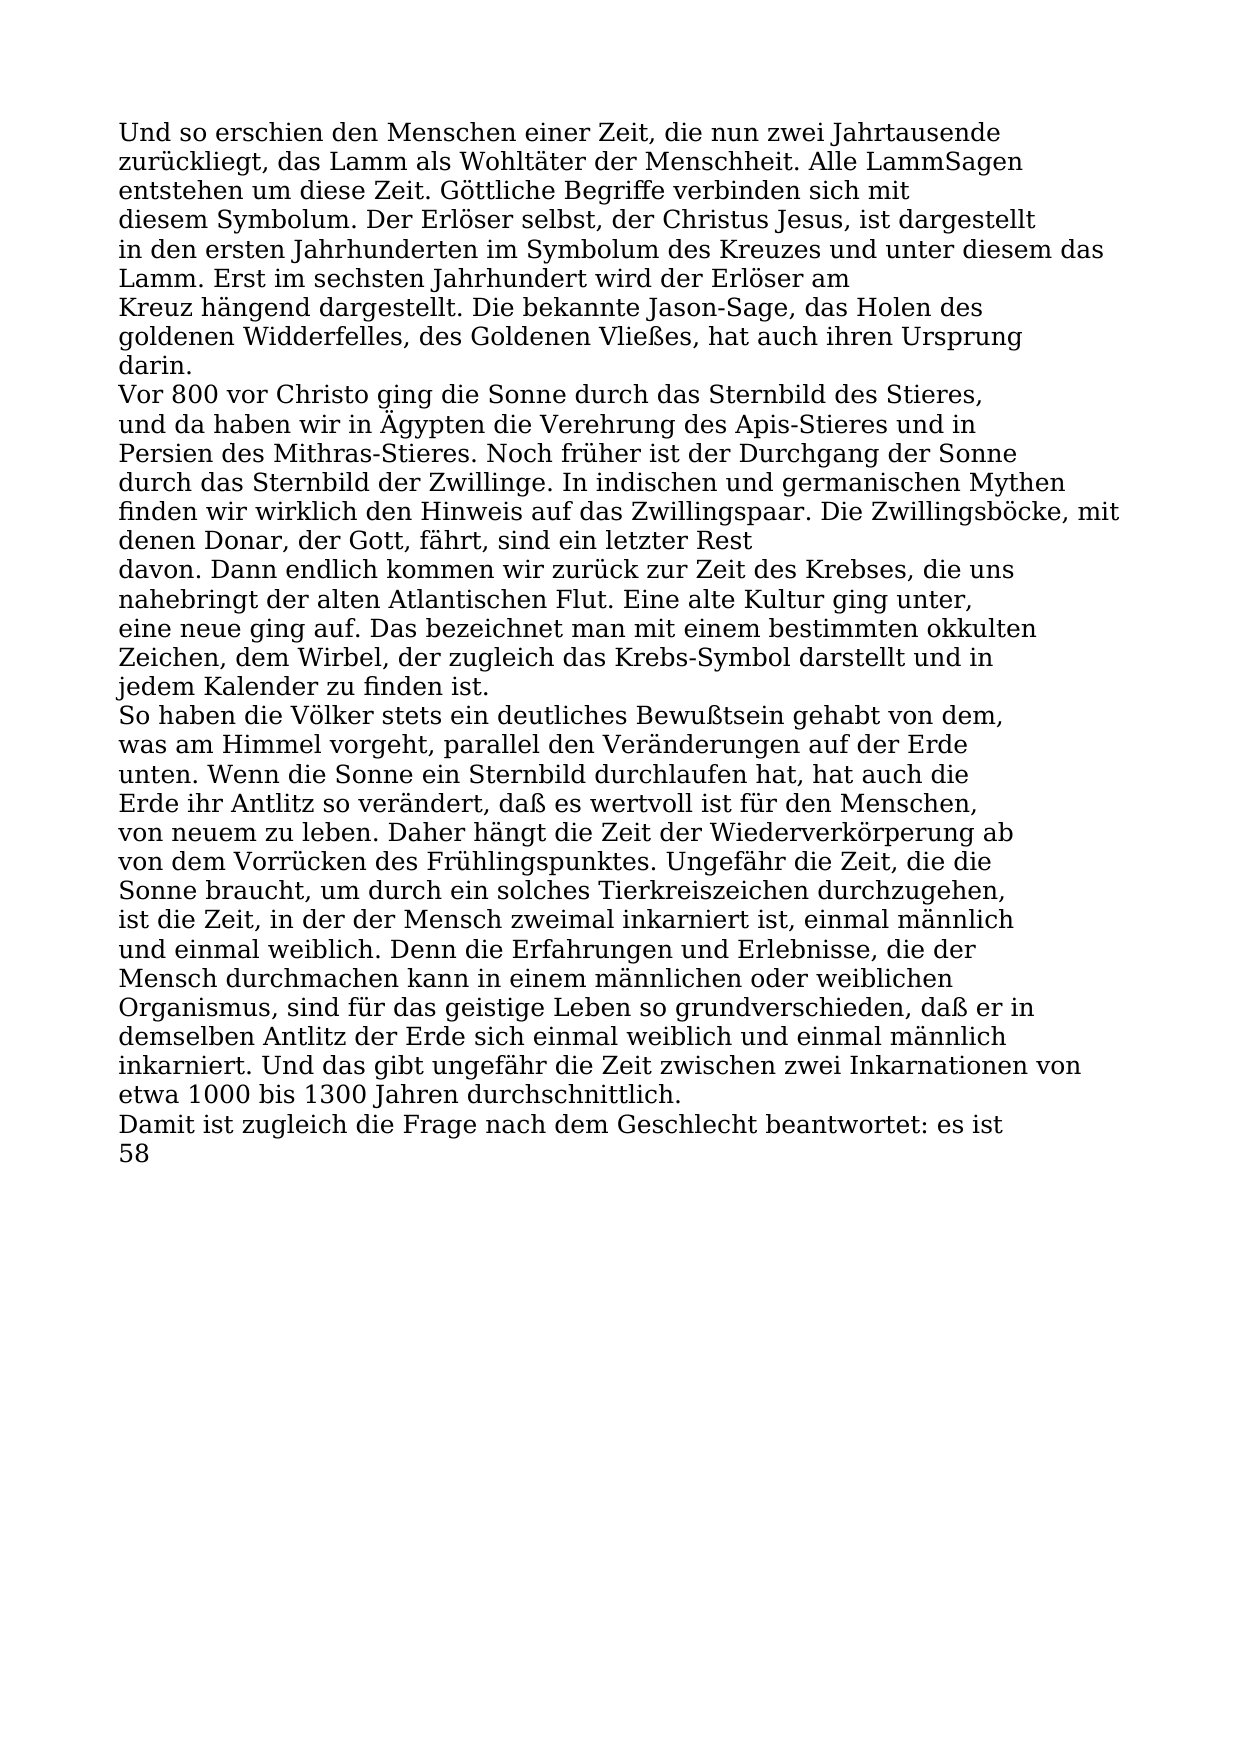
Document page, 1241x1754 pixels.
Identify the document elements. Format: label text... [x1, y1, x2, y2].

text Zeichen, dem Wirbel, der zugleich das Krebs-Symbol darstellt und in [118, 643, 1122, 672]
text Mensch durchmachen kann in einem männlichen oder weiblichen Organismus, sind für das geistige Leben so grundverschieden, daß er in [118, 964, 1122, 1022]
text 58 [118, 1139, 1122, 1168]
text in den ersten Jahrhunderten im Symbolum des Kreuzes und unter diesem das Lamm. Erst im sechsten Jahrhundert wird der Erlöser am [118, 235, 1122, 293]
text Sonne braucht, um durch ein solches Tierkreiszeichen durchzugehen, [118, 876, 1122, 906]
text Persien des Mithras-Stieres. Noch früher ist der Durchgang der Sonne [118, 439, 1122, 468]
text diesem Symbolum. Der Erlöser selbst, der Christus Jesus, ist dargestellt [118, 206, 1122, 235]
text von neuem zu leben. Daher hängt die Zeit der Wiederverkörperung ab [118, 818, 1122, 847]
text goldenen Widderfelles, des Goldenen Vließes, hat auch ihren Ursprung [118, 322, 1122, 351]
text ist die Zeit, in der der Mensch zweimal inkarniert ist, einmal männlich [118, 906, 1122, 935]
text eine neue ging auf. Das bezeichnet man mit einem bestimmten okkulten [118, 614, 1122, 643]
text von dem Vorrücken des Frühlingspunktes. Ungefähr die Zeit, die die [118, 847, 1122, 876]
text inkarniert. Und das gibt ungefähr die Zeit zwischen zwei Inkarnationen von etwa 1000 bis 1300 Jahren durchschnittlich. [118, 1051, 1122, 1110]
text So haben die Völker stets ein deutliches Bewußtsein gehabt von dem, [118, 701, 1122, 731]
text durch das Sternbild der Zwillinge. In indischen und germanischen Mythen finden wir wirklich den Hinweis auf das Zwillingspaar. Die Zwillingsböcke, mit denen Donar, der Gott, fährt, sind ein letzter Rest [118, 468, 1122, 556]
text und da haben wir in Ägypten die Verehrung des Apis-Stieres und in [118, 410, 1122, 439]
text jedem Kalender zu finden ist. [118, 672, 1122, 701]
text Erde ihr Antlitz so verändert, daß es wertvoll ist für den Menschen, [118, 789, 1122, 818]
text Kreuz hängend dargestellt. Die bekannte Jason-Sage, das Holen des [118, 293, 1122, 322]
text davon. Dann endlich kommen wir zurück zur Zeit des Krebses, die uns [118, 556, 1122, 585]
text nahebringt der alten Atlantischen Flut. Eine alte Kultur ging unter, [118, 585, 1122, 614]
text zurückliegt, das Lamm als Wohltäter der Menschheit. Alle LammSagen entstehen um diese Zeit. Göttliche Begriffe verbinden sich mit [118, 147, 1122, 206]
text was am Himmel vorgeht, parallel den Veränderungen auf der Erde [118, 731, 1122, 760]
text Damit ist zugleich die Frage nach dem Geschlecht beantwortet: es ist [118, 1110, 1122, 1139]
text unten. Wenn die Sonne ein Sternbild durchlaufen hat, hat auch die [118, 760, 1122, 789]
text Vor 800 vor Christo ging die Sonne durch das Sternbild des Stieres, [118, 381, 1122, 410]
text darin. [118, 351, 1122, 381]
text Und so erschien den Menschen einer Zeit, die nun zwei Jahrtausende [118, 118, 1122, 147]
text und einmal weiblich. Denn die Erfahrungen und Erlebnisse, die der [118, 935, 1122, 964]
text demselben Antlitz der Erde sich einmal weiblich und einmal männlich [118, 1022, 1122, 1051]
